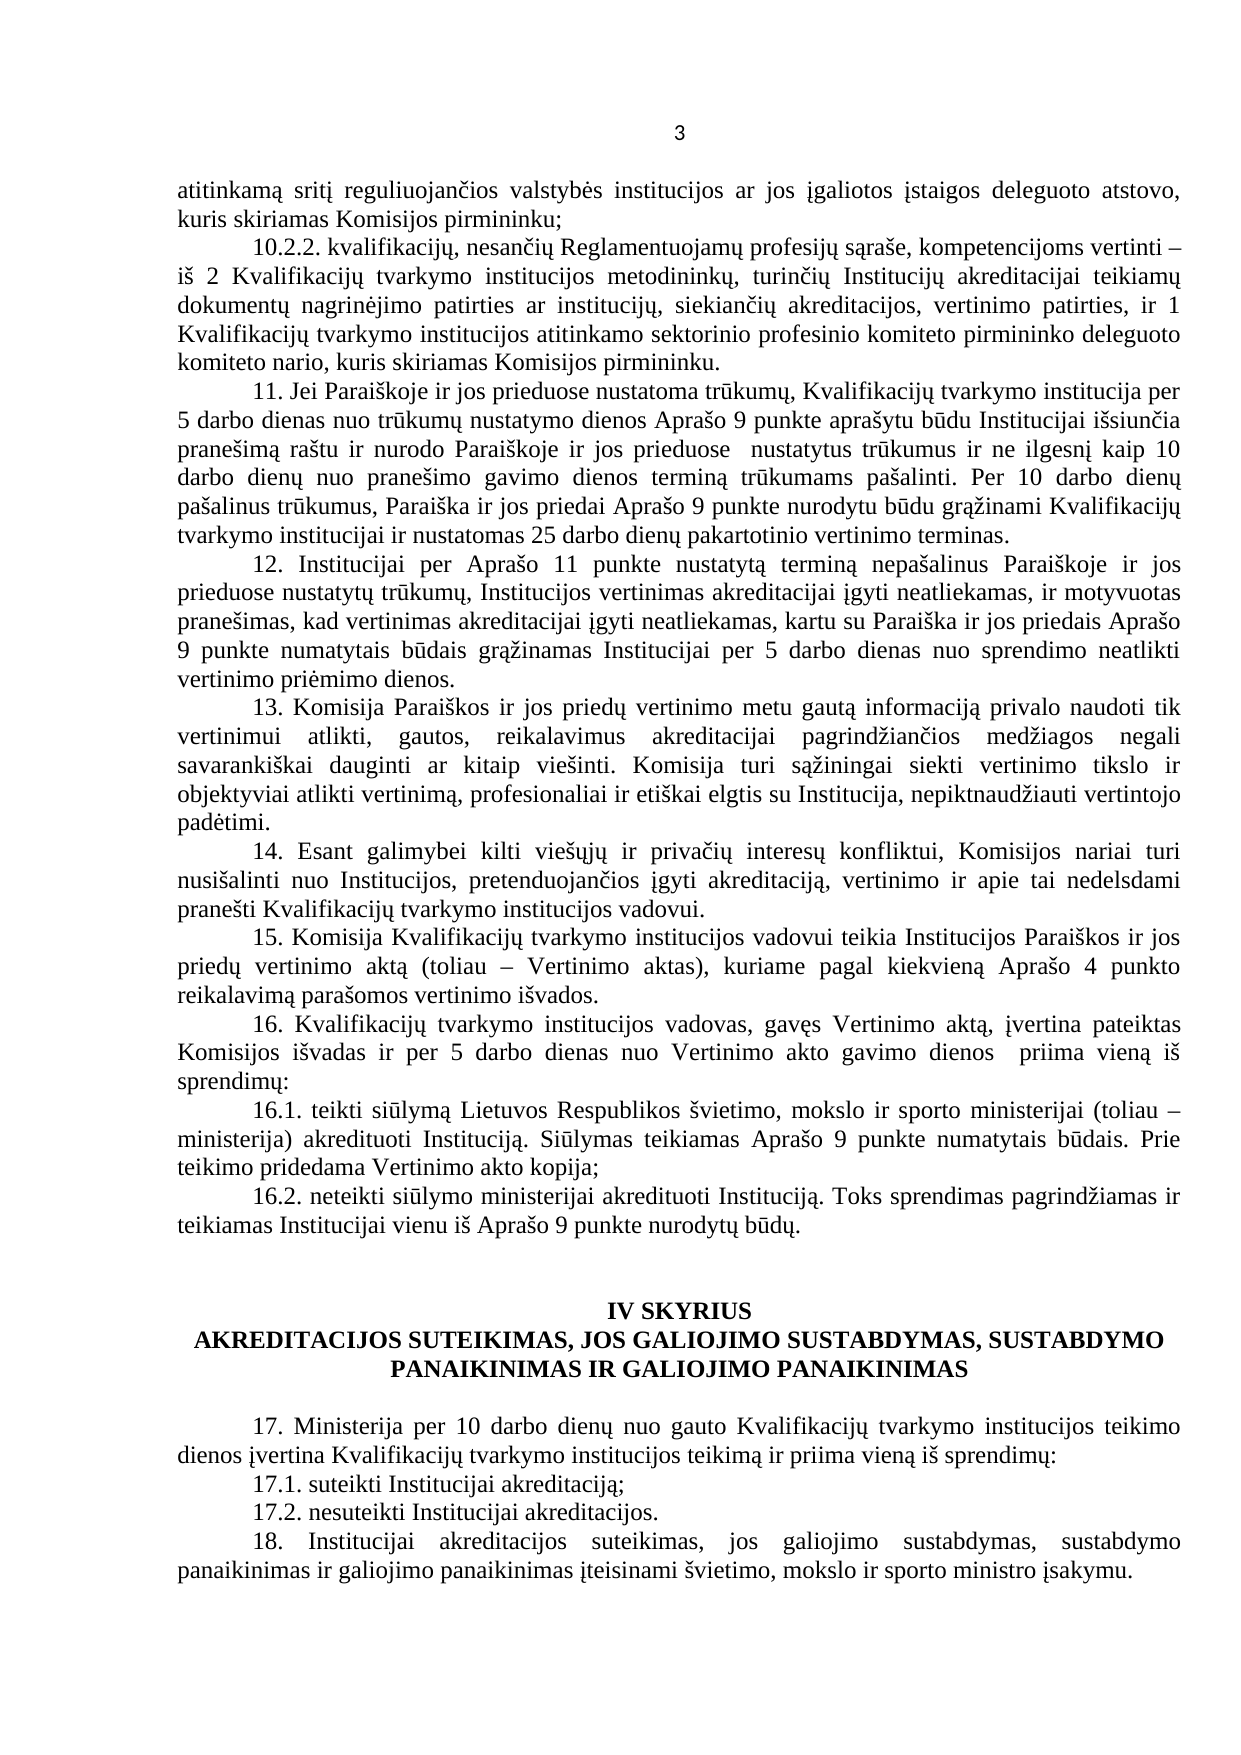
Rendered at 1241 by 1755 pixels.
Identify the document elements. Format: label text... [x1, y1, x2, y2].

text 17.2. nesuteikti Institucijai akreditacijos. [177, 1497, 1182, 1526]
text 12. Institucijai per Aprašo 11 punkte nustatytą terminą nepašalinus Paraiškoje ir jos prieduose nustatytų trūkumų, Institucijos vertinimas akreditacijai įgyti neatliekamas, ir motyvuotas pranešimas, kad vertinimas akreditacijai įgyti neatliekamas, kartu su Paraiška ir jos priedais Aprašo 9 punkte numatytais būdais grąžinamas Institucijai per 5 darbo dienas nuo sprendimo neatlikti vertinimo priėmimo dienos. [177, 549, 1182, 692]
text AKREDITACIJOS SUTEIKIMAS, JOS GALIOJIMO SUSTABDYMAS, SUSTABDYMO PANAIKINIMAS IR GALIOJIMO PANAIKINIMAS [177, 1325, 1182, 1382]
text 16.1. teikti siūlymą Lietuvos Respublikos švietimo, mokslo ir sporto ministerijai (toliau – ministerija) akredituoti Instituciją. Siūlymas teikiamas Aprašo 9 punkte numatytais būdais. Prie teikimo pridedama Vertinimo akto kopija; [177, 1095, 1182, 1181]
text 16. Kvalifikacijų tvarkymo institucijos vadovas, gavęs Vertinimo aktą, įvertina pateiktas Komisijos išvadas ir per 5 darbo dienas nuo Vertinimo akto gavimo dienos priima vieną iš sprendimų: [177, 1009, 1182, 1095]
text 13. Komisija Paraiškos ir jos priedų vertinimo metu gautą informaciją privalo naudoti tik vertinimui atlikti, gautos, reikalavimus akreditacijai pagrindžiančios medžiagos negali savarankiškai dauginti ar kitaip viešinti. Komisija turi sąžiningai siekti vertinimo tikslo ir objektyviai atlikti vertinimą, profesionaliai ir etiškai elgtis su Institucija, nepiktnaudžiauti vertintojo padėtimi. [177, 692, 1182, 836]
text atitinkamą sritį reguliuojančios valstybės institucijos ar jos įgaliotos įstaigos deleguoto atstovo, kuris skiriamas Komisijos pirmininku; [177, 175, 1182, 232]
text 10.2.2. kvalifikacijų, nesančių Reglamentuojamų profesijų sąraše, kompetencijoms vertinti – iš 2 Kvalifikacijų tvarkymo institucijos metodininkų, turinčių Institucijų akreditacijai teikiamų dokumentų nagrinėjimo patirties ar institucijų, siekiančių akreditacijos, vertinimo patirties, ir 1 Kvalifikacijų tvarkymo institucijos atitinkamo sektorinio profesinio komiteto pirmininko deleguoto komiteto nario, kuris skiriamas Komisijos pirmininku. [177, 232, 1182, 376]
text 17.1. suteikti Institucijai akreditaciją; [177, 1469, 1182, 1497]
text 14. Esant galimybei kilti viešųjų ir privačių interesų konfliktui, Komisijos nariai turi nusišalinti nuo Institucijos, pretenduojančios įgyti akreditaciją, vertinimo ir apie tai nedelsdami pranešti Kvalifikacijų tvarkymo institucijos vadovui. [177, 836, 1182, 922]
text 16.2. neteikti siūlymo ministerijai akredituoti Instituciją. Toks sprendimas pagrindžiamas ir teikiamas Institucijai vienu iš Aprašo 9 punkte nurodytų būdų. [177, 1181, 1182, 1239]
text 18. Institucijai akreditacijos suteikimas, jos galiojimo sustabdymas, sustabdymo panaikinimas ir galiojimo panaikinimas įteisinami švietimo, mokslo ir sporto ministro įsakymu. [177, 1526, 1182, 1584]
text IV SKYRIUS [177, 1296, 1182, 1325]
text 11. Jei Paraiškoje ir jos prieduose nustatoma trūkumų, Kvalifikacijų tvarkymo institucija per 5 darbo dienas nuo trūkumų nustatymo dienos Aprašo 9 punkte aprašytu būdu Institucijai išsiunčia pranešimą raštu ir nurodo Paraiškoje ir jos prieduose nustatytus trūkumus ir ne ilgesnį kaip 10 darbo dienų nuo pranešimo gavimo dienos terminą trūkumams pašalinti. Per 10 darbo dienų pašalinus trūkumus, Paraiška ir jos priedai Aprašo 9 punkte nurodytu būdu grąžinami Kvalifikacijų tvarkymo institucijai ir nustatomas 25 darbo dienų pakartotinio vertinimo terminas. [177, 376, 1182, 549]
text 15. Komisija Kvalifikacijų tvarkymo institucijos vadovui teikia Institucijos Paraiškos ir jos priedų vertinimo aktą (toliau – Vertinimo aktas), kuriame pagal kiekvieną Aprašo 4 punkto reikalavimą parašomos vertinimo išvados. [177, 922, 1182, 1009]
text 17. Ministerija per 10 darbo dienų nuo gauto Kvalifikacijų tvarkymo institucijos teikimo dienos įvertina Kvalifikacijų tvarkymo institucijos teikimą ir priima vieną iš sprendimų: [177, 1411, 1182, 1469]
